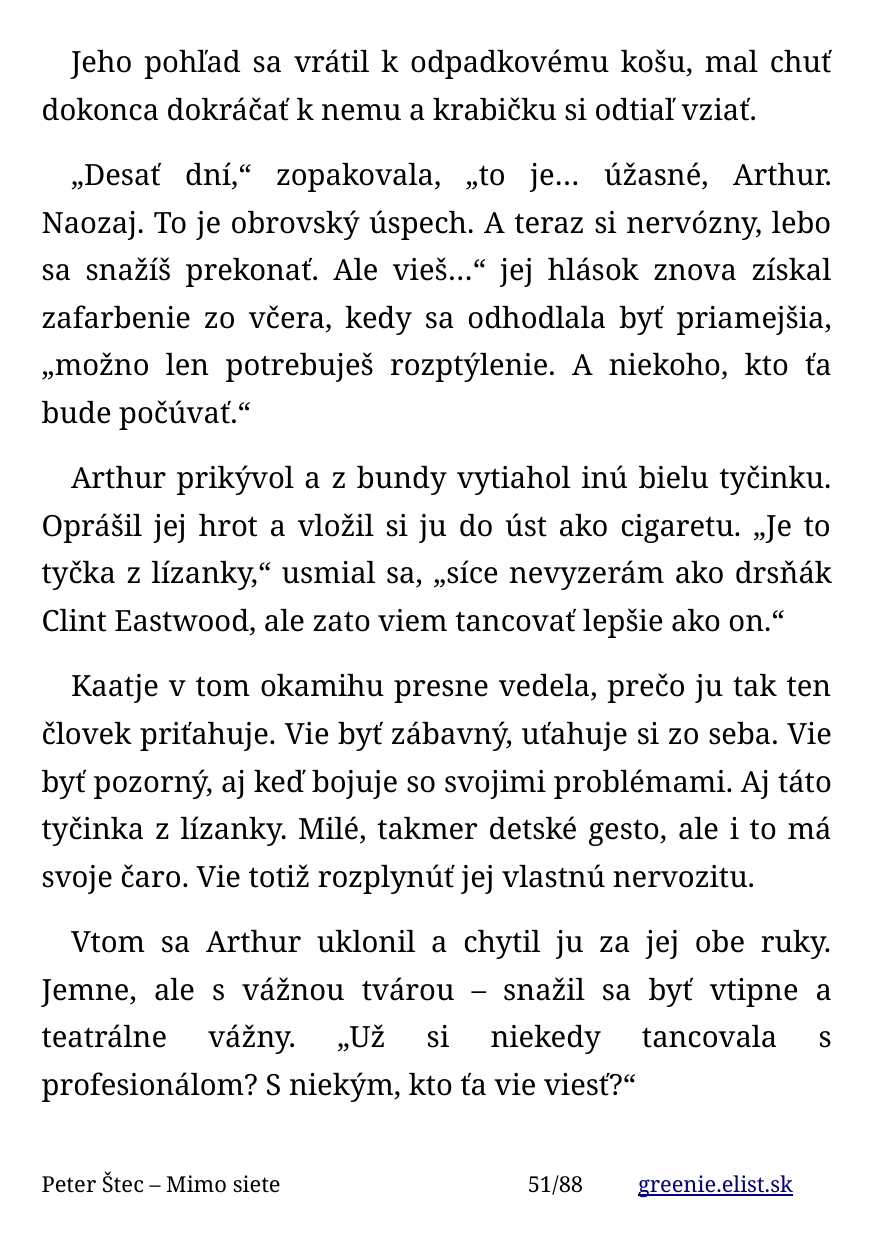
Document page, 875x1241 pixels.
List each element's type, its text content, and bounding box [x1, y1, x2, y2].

text Jeho pohľad sa vrátil k odpadkovému košu, mal chuť dokonca dokráčať k nemu a krabičku si odtiaľ vziať. [41, 41, 833, 129]
text Kaatje v tom okamihu presne vedela, prečo ju tak ten človek priťahuje. Vie byť zábavný, uťahuje si zo seba. Vie byť pozorný, aj keď bojuje so svojimi problémami. Aj táto tyčinka z lízanky. Milé, takmer detské gesto, ale i to má svoje čaro. Vie totiž rozplynúť jej vlastnú nervozitu. [41, 666, 833, 896]
text Vtom sa Arthur uklonil a chytil ju za jej obe ruky. Jemne, ale s vážnou tvárou – snažil sa byť vtipne a teatrálne vážny. „Už si niekedy tancovala s profesionálom? S niekým, kto ťa vie viesť?“ [41, 921, 833, 1104]
text „Desať dní,“ zopakovala, „to je… úžasné, Arthur. Naozaj. To je obrovský úspech. A teraz si nervózny, lebo sa snažíš prekonať. Ale vieš…“ jej hlások znova získal zafarbenie zo včera, kedy sa odhodlala byť priamejšia, „možno len potrebuješ rozptýlenie. A niekoho, kto ťa bude počúvať.“ [41, 154, 833, 432]
text Arthur prikývol a z bundy vytiahol inú bielu tyčinku. Oprášil jej hrot a vložil si ju do úst ako cigaretu. „Je to tyčka z lízanky,“ usmial sa, „síce nevyzerám ako drsňák Clint Eastwood, ale zato viem tancovať lepšie ako on.“ [41, 458, 833, 640]
